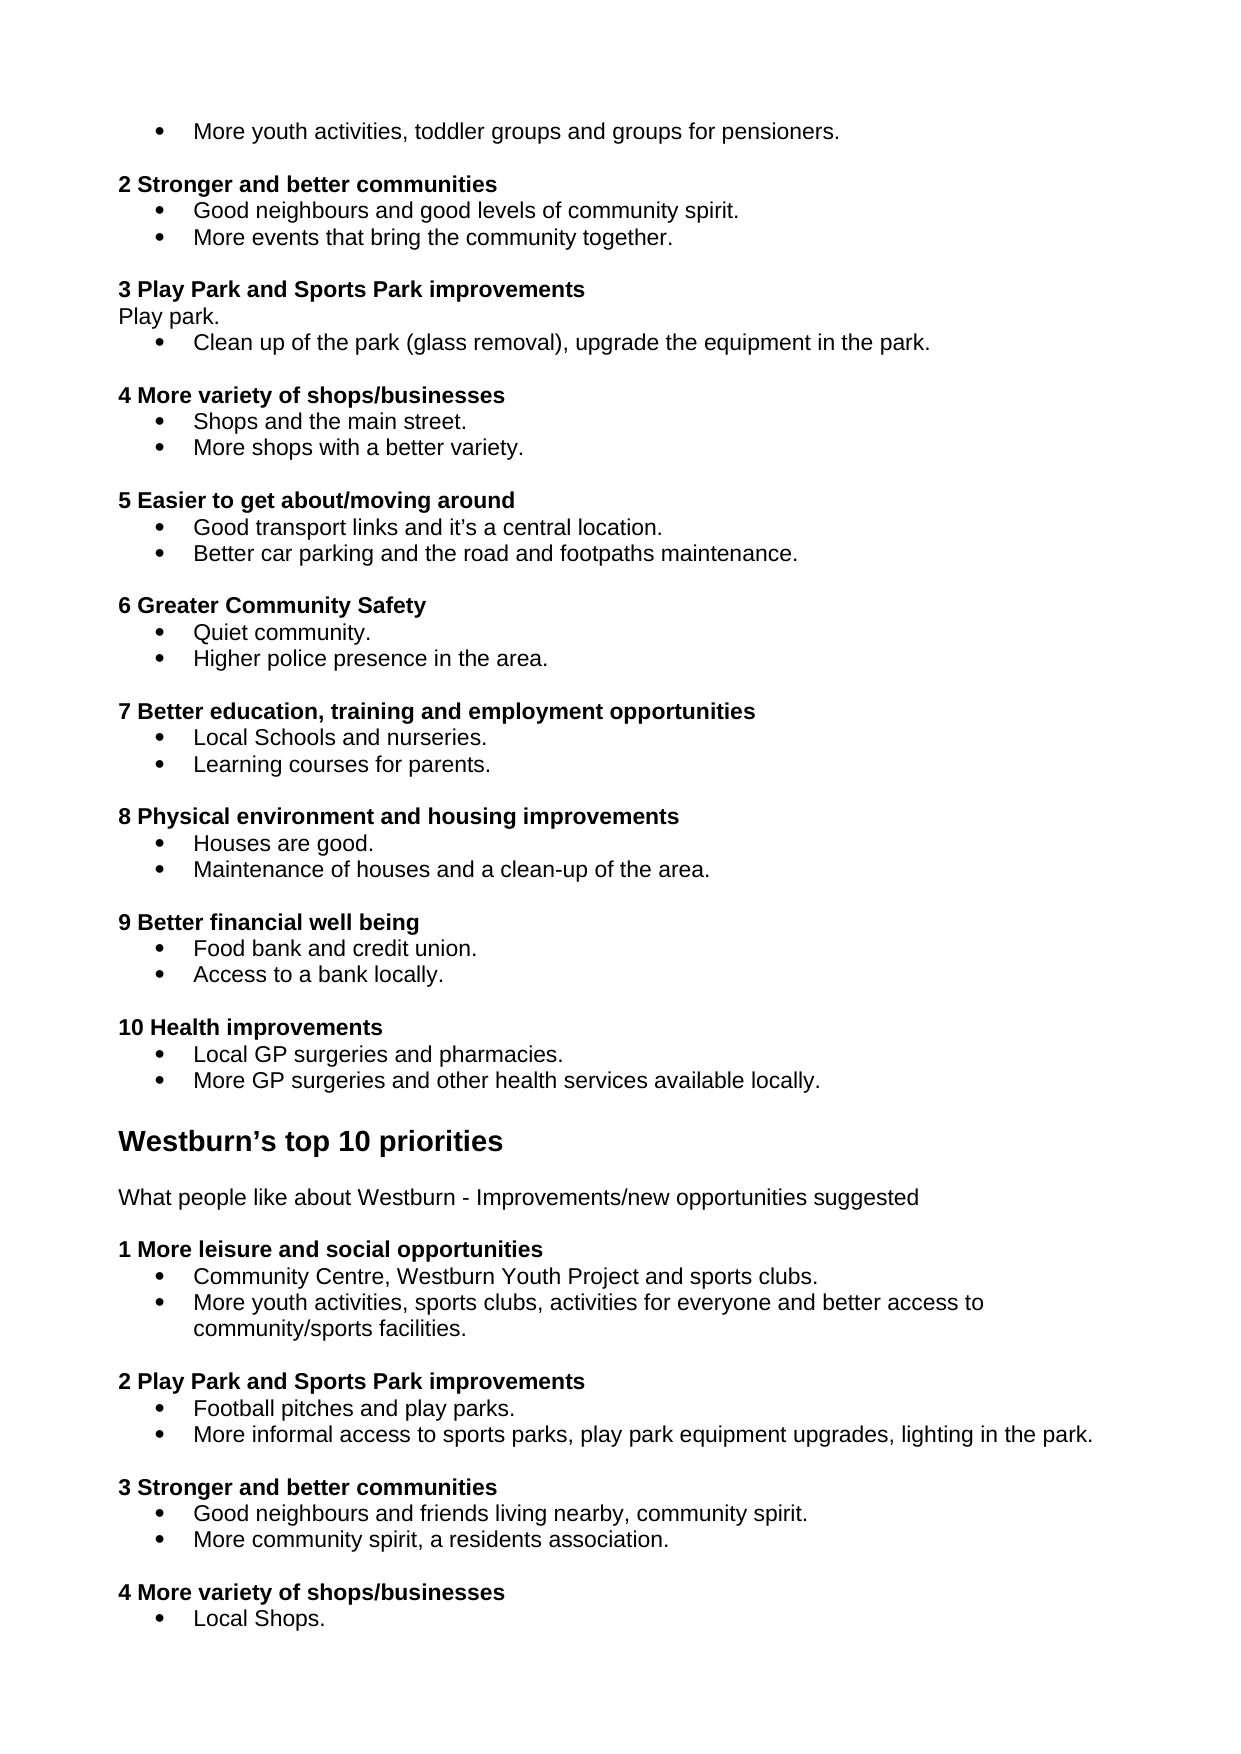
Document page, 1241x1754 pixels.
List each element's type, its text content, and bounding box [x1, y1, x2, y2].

list Food bank and credit union. [156, 935, 1122, 961]
list Good transport links and it’s a central location. [156, 513, 1122, 540]
list More youth activities, sports clubs, activities for everyone and better access to community/sports facilities. [156, 1289, 1122, 1342]
list Good neighbours and good levels of community spirit. [156, 197, 1122, 223]
list More GP surgeries and other health services available locally. [156, 1067, 1122, 1093]
text 3 Play Park and Sports Park improvements [118, 276, 1122, 303]
list Better car parking and the road and footpaths maintenance. [156, 540, 1122, 566]
text 6 Greater Community Safety [118, 592, 1122, 619]
list Quiet community. [156, 619, 1122, 645]
text Play park. [118, 303, 1122, 329]
list Local Schools and nurseries. [156, 724, 1122, 751]
list More events that bring the community together. [156, 223, 1122, 250]
list More informal access to sports parks, play park equipment upgrades, lighting in the park. [156, 1421, 1122, 1447]
text 2 Stronger and better communities [118, 171, 1122, 197]
list Access to a bank locally. [156, 961, 1122, 988]
text 5 Easier to get about/moving around [118, 487, 1122, 513]
list Maintenance of houses and a clean-up of the area. [156, 856, 1122, 882]
list Community Centre, Westburn Youth Project and sports clubs. [156, 1263, 1122, 1289]
list Houses are good. [156, 830, 1122, 856]
list Local GP surgeries and pharmacies. [156, 1041, 1122, 1067]
list More shops with a better variety. [156, 434, 1122, 461]
text 1 More leisure and social opportunities [118, 1236, 1122, 1263]
text 4 More variety of shops/businesses [118, 1579, 1122, 1605]
text What people like about Westburn - Improvements/new opportunities suggested [118, 1184, 1122, 1210]
list Clean up of the park (glass removal), upgrade the equipment in the park. [156, 329, 1122, 355]
list Higher police presence in the area. [156, 645, 1122, 672]
text 2 Play Park and Sports Park improvements [118, 1368, 1122, 1394]
text 8 Physical environment and housing improvements [118, 803, 1122, 830]
list Good neighbours and friends living nearby, community spirit. [156, 1500, 1122, 1526]
text 9 Better financial well being [118, 909, 1122, 935]
list More youth activities, toddler groups and groups for pensioners. [156, 118, 1122, 144]
list Local Shops. [156, 1605, 1122, 1632]
text 4 More variety of shops/businesses [118, 382, 1122, 408]
list Learning courses for parents. [156, 751, 1122, 777]
subtitle Westburn’s top 10 priorities [118, 1124, 1122, 1157]
list More community spirit, a residents association. [156, 1526, 1122, 1553]
list Football pitches and play parks. [156, 1394, 1122, 1421]
list Shops and the main street. [156, 408, 1122, 434]
text 3 Stronger and better communities [118, 1473, 1122, 1500]
text 7 Better education, training and employment opportunities [118, 698, 1122, 724]
text 10 Health improvements [118, 1014, 1122, 1041]
